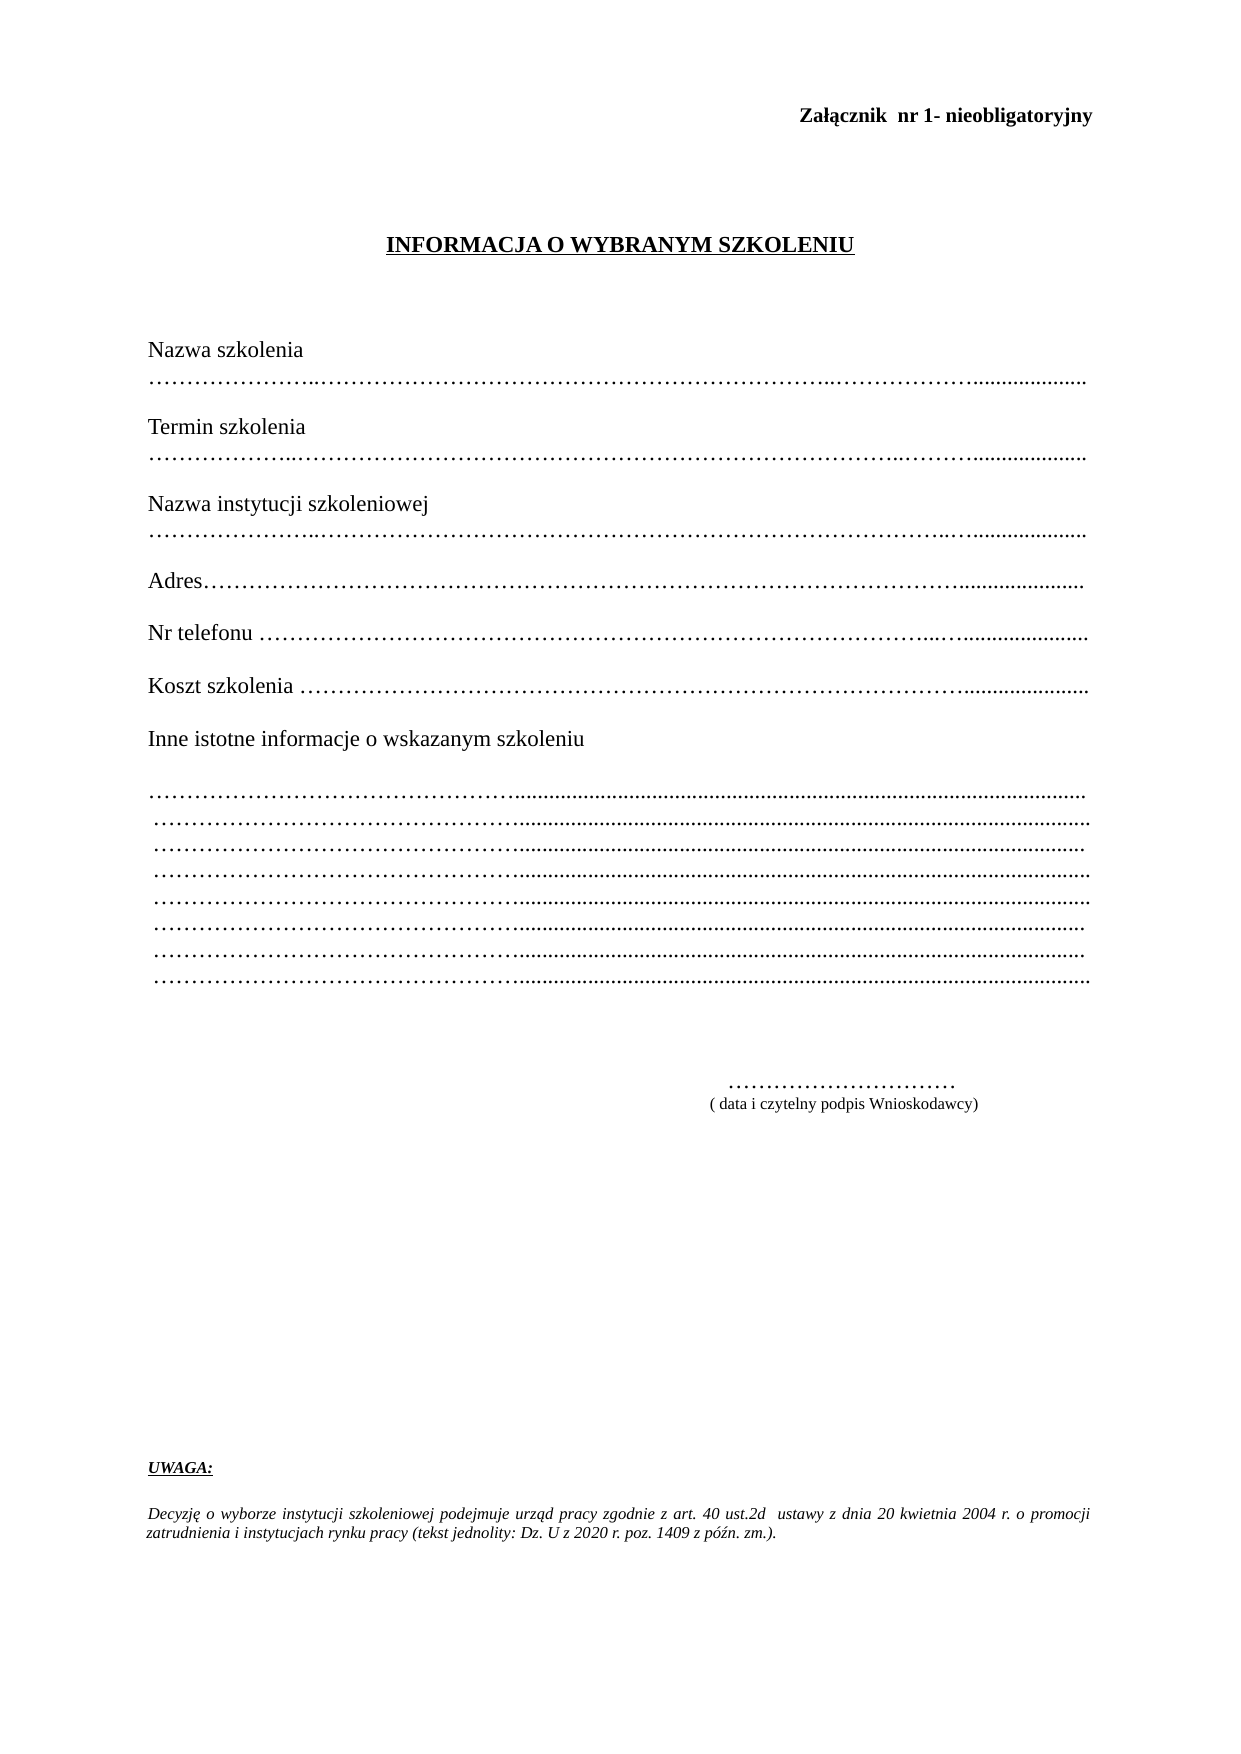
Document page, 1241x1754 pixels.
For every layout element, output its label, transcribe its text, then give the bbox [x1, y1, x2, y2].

text …………………………………………................................................................................................... [152, 936, 1093, 962]
text …………………..…………………………………………………………..……………….................... [148, 363, 1093, 413]
text ………………………………………….................................................................................................... [152, 857, 1093, 883]
text Koszt szkolenia ……………………………………………………………………………...................... [148, 672, 1093, 698]
text ………………..……………………………………………………………………..……….................... [148, 439, 1093, 490]
text …………………..………………………………………………………………………..….................... [148, 516, 1093, 567]
text ………………………………………….................................................................................................... [152, 883, 1093, 909]
text ………………………………………….................................................................................................... [152, 962, 1093, 988]
text INFORMACJA O WYBRANYM SZKOLENIU [148, 231, 1093, 257]
text ………………………… [517, 1067, 1093, 1094]
text Decyzję o wyborze instytucji szkoleniowej podejmuje urząd pracy zgodnie z art. 40 ust.2d ustawy z dnia 20 kwietnia 2004 r. o promocji zatrudnienia i instytucjach rynku pracy (tekst jednolity: Dz. U z 2020 r. poz. 1409 z późn. zm.). [146, 1503, 1093, 1561]
text Nazwa instytucji szkoleniowej [148, 490, 1093, 516]
text Termin szkolenia [148, 413, 1093, 439]
text …………………………………………....................................................................................................…………………………………………................................................................................................... [152, 804, 1093, 857]
text Adres………………………………………………………………………………………...................... [148, 567, 1093, 593]
text Nr telefonu ……………………………………………………………………………...…...................... [148, 619, 1093, 646]
text …………………………………………................................................................................................... [152, 909, 1093, 936]
text UWAGA: [148, 1458, 1093, 1477]
list Załącznik nr 1- nieobligatoryjny [148, 103, 1093, 127]
text Inne istotne informacje o wskazanym szkoleniu [148, 725, 1093, 751]
text ( data i czytelny podpis Wnioskodawcy) [517, 1094, 1093, 1113]
text Nazwa szkolenia [148, 336, 1093, 363]
text ………………………………………….................................................................................................... [148, 777, 1093, 804]
